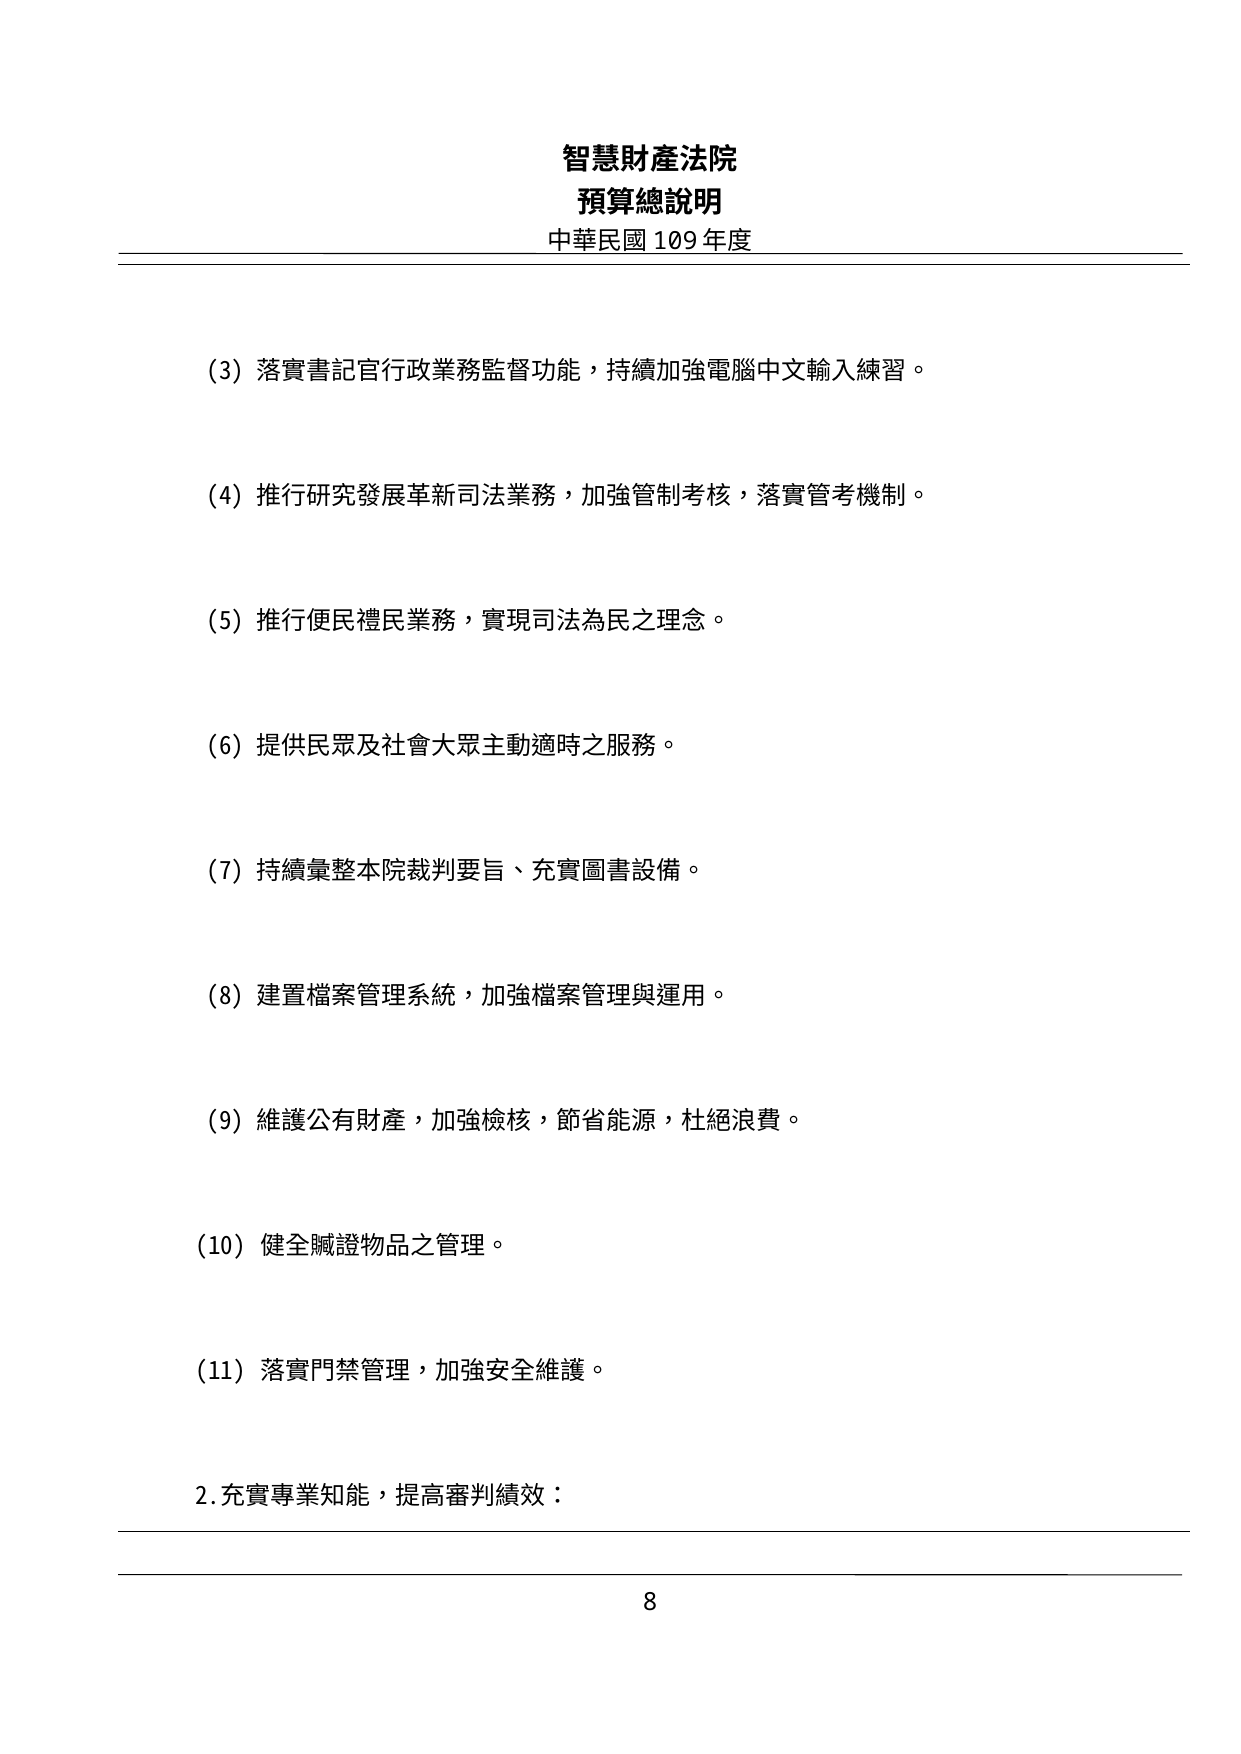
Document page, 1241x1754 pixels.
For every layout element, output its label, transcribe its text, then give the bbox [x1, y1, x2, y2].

table_header (3) 落實書記官行政業務監督功能，持續加強電腦中文輸入練習。 (4) 推行研究發展革新司法業務，加強管制考核，落實管考機制。 (5) 推行便民禮民業務，實現司法為民之理念。 (6) 提供民眾及社會大眾主動適時之服務。 (7) 持續彙整本院裁判要旨、充實圖書設備。 (8) 建置檔案管理系統，加強檔案管理與運用。 (9) 維護公有財產，加強檢核，節省能源，杜絕浪費。 (10) 健全贓證物品之管理。 (11) 落實門禁管理，加強安全維護。 2.充實專業知能，提高審判績效： [118, 265, 1190, 1531]
